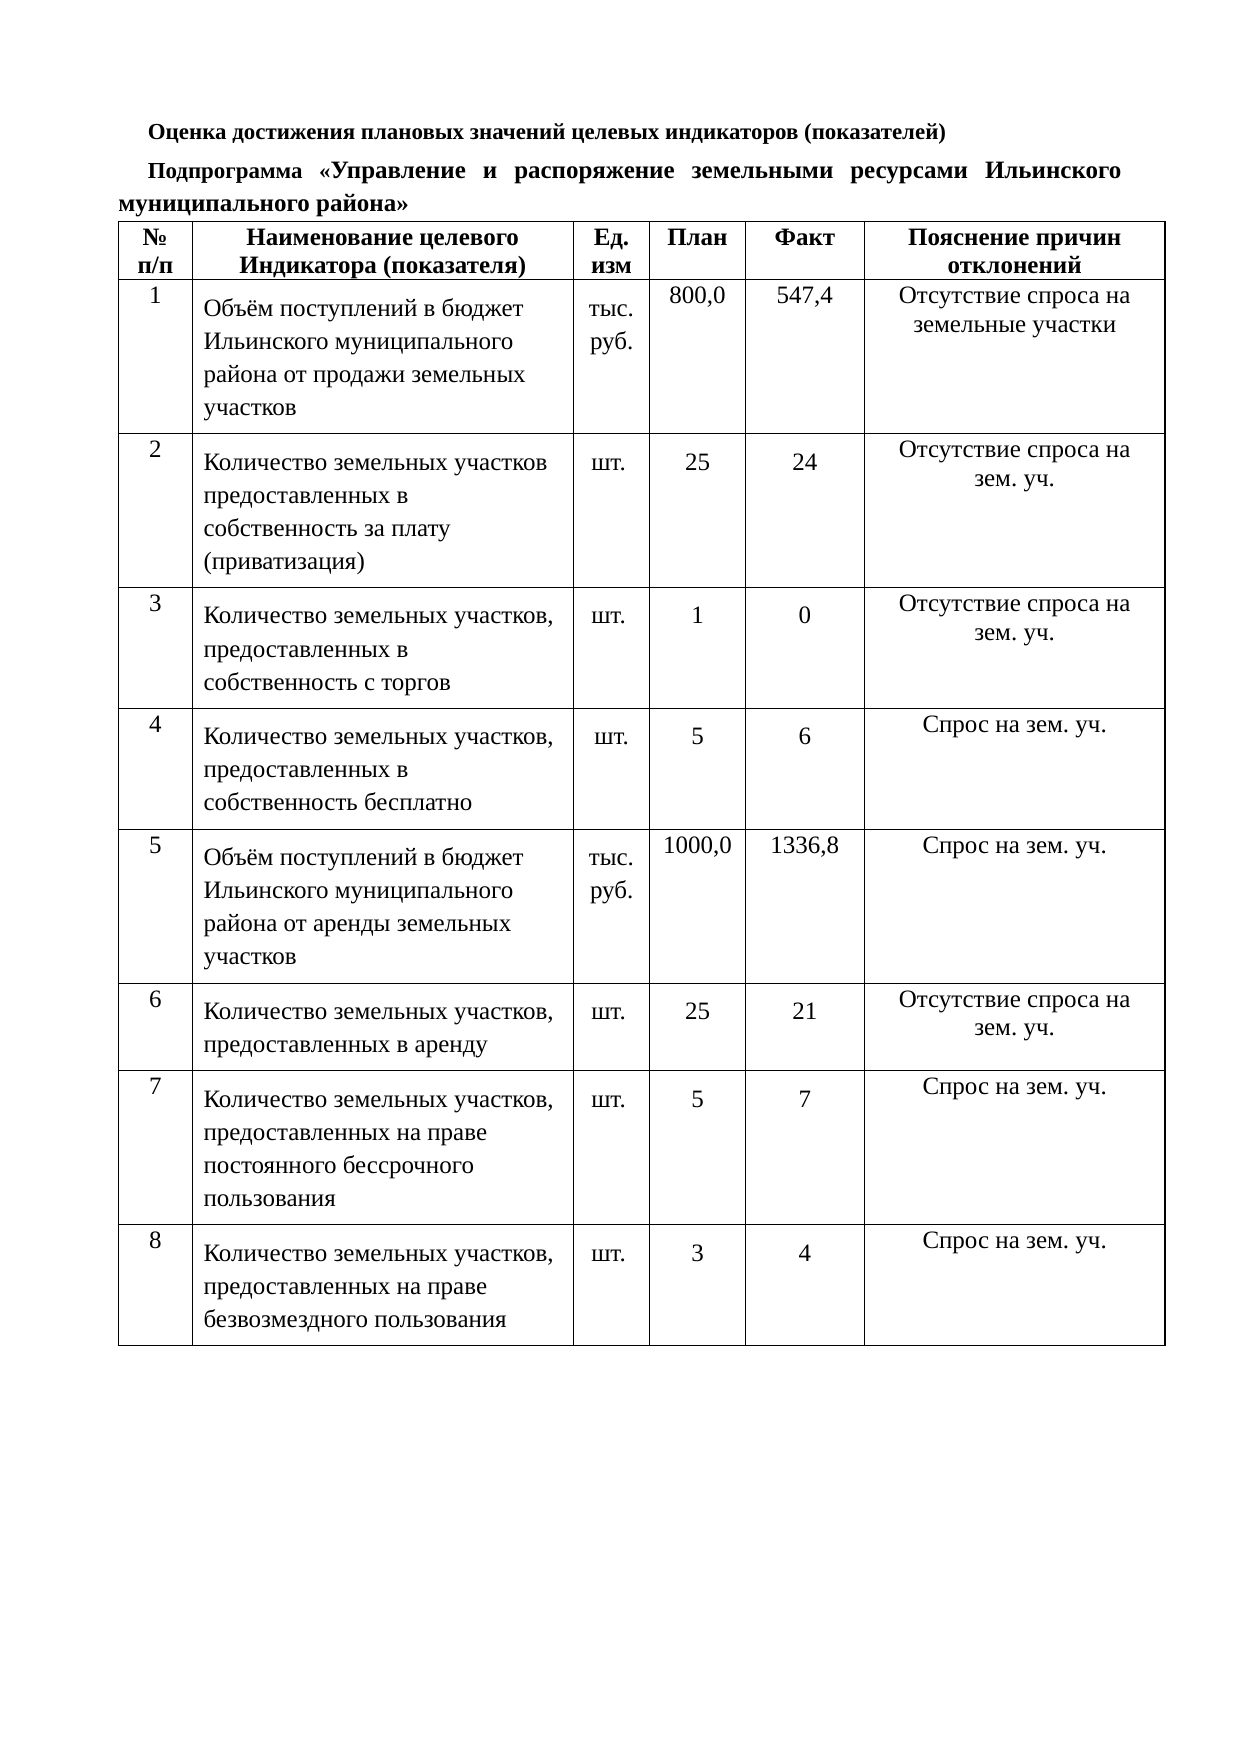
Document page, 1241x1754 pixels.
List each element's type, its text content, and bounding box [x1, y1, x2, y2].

table_cell Отсутствие спроса на земельные участки [865, 280, 1164, 433]
table_cell Объём поступлений в бюджет Ильинского муниципального района от аренды земельных участков [193, 830, 573, 983]
table_cell 800,0 [650, 280, 745, 433]
table_cell 3 [119, 588, 192, 708]
table_cell 1 [119, 280, 192, 433]
table_cell шт. [574, 1071, 649, 1224]
table_cell 25 [650, 434, 745, 587]
table_cell Отсутствие спроса на зем. уч. [865, 434, 1164, 587]
table_cell 4 [119, 709, 192, 829]
table_cell 7 [746, 1071, 864, 1224]
table_cell Количество земельных участков, предоставленных в собственность с торгов [193, 588, 573, 708]
table_cell шт. [574, 984, 649, 1070]
text Подпрограмма «Управление и распоряжение земельными ресурсами Ильинского муниципального района» [118, 155, 1122, 217]
table_cell Отсутствие спроса на зем. уч. [865, 984, 1164, 1070]
table_cell 7 [119, 1071, 192, 1224]
table_cell 8 [119, 1225, 192, 1345]
table_cell 1 [650, 588, 745, 708]
table_cell 1336,8 [746, 830, 864, 983]
table_cell Количество земельных участков, предоставленных в собственность бесплатно [193, 709, 573, 829]
table_cell 5 [650, 709, 745, 829]
table_cell Количество земельных участков, предоставленных в аренду [193, 984, 573, 1070]
table_cell 5 [119, 830, 192, 983]
table_cell 3 [650, 1225, 745, 1345]
table_cell 2 [119, 434, 192, 587]
table_header Ед. изм [574, 222, 649, 279]
table_cell 5 [650, 1071, 745, 1224]
table_cell тыс. руб. [574, 830, 649, 983]
table_header Факт [746, 222, 864, 279]
table_cell Спрос на зем. уч. [865, 1071, 1164, 1224]
table_cell Спрос на зем. уч. [865, 709, 1164, 829]
table_cell 547,4 [746, 280, 864, 433]
table_cell шт. [574, 1225, 649, 1345]
table_cell тыс. руб. [574, 280, 649, 433]
table_cell Количество земельных участков предоставленных в собственность за плату (приватизация) [193, 434, 573, 587]
table_cell Объём поступлений в бюджет Ильинского муниципального района от продажи земельных участков [193, 280, 573, 433]
table_cell Количество земельных участков, предоставленных на праве постоянного бессрочного пользования [193, 1071, 573, 1224]
table_cell 6 [119, 984, 192, 1070]
table_cell 21 [746, 984, 864, 1070]
table_cell шт. [574, 588, 649, 708]
table_cell шт. [574, 709, 649, 829]
table_cell 24 [746, 434, 864, 587]
table_cell Отсутствие спроса на зем. уч. [865, 588, 1164, 708]
table_header План [650, 222, 745, 279]
table_cell Количество земельных участков, предоставленных на праве безвозмездного пользования [193, 1225, 573, 1345]
table_cell Спрос на зем. уч. [865, 1225, 1164, 1345]
table_cell 0 [746, 588, 864, 708]
table_cell 4 [746, 1225, 864, 1345]
table_cell 25 [650, 984, 745, 1070]
table_header Пояснение причин отклонений [865, 222, 1164, 279]
table_cell Спрос на зем. уч. [865, 830, 1164, 983]
table_header № п/п [119, 222, 192, 279]
table_cell шт. [574, 434, 649, 587]
table_header Наименование целевого Индикатора (показателя) [193, 222, 573, 279]
table_cell 1000,0 [650, 830, 745, 983]
text Оценка достижения плановых значений целевых индикаторов (показателей) [118, 118, 1122, 144]
table_cell 6 [746, 709, 864, 829]
